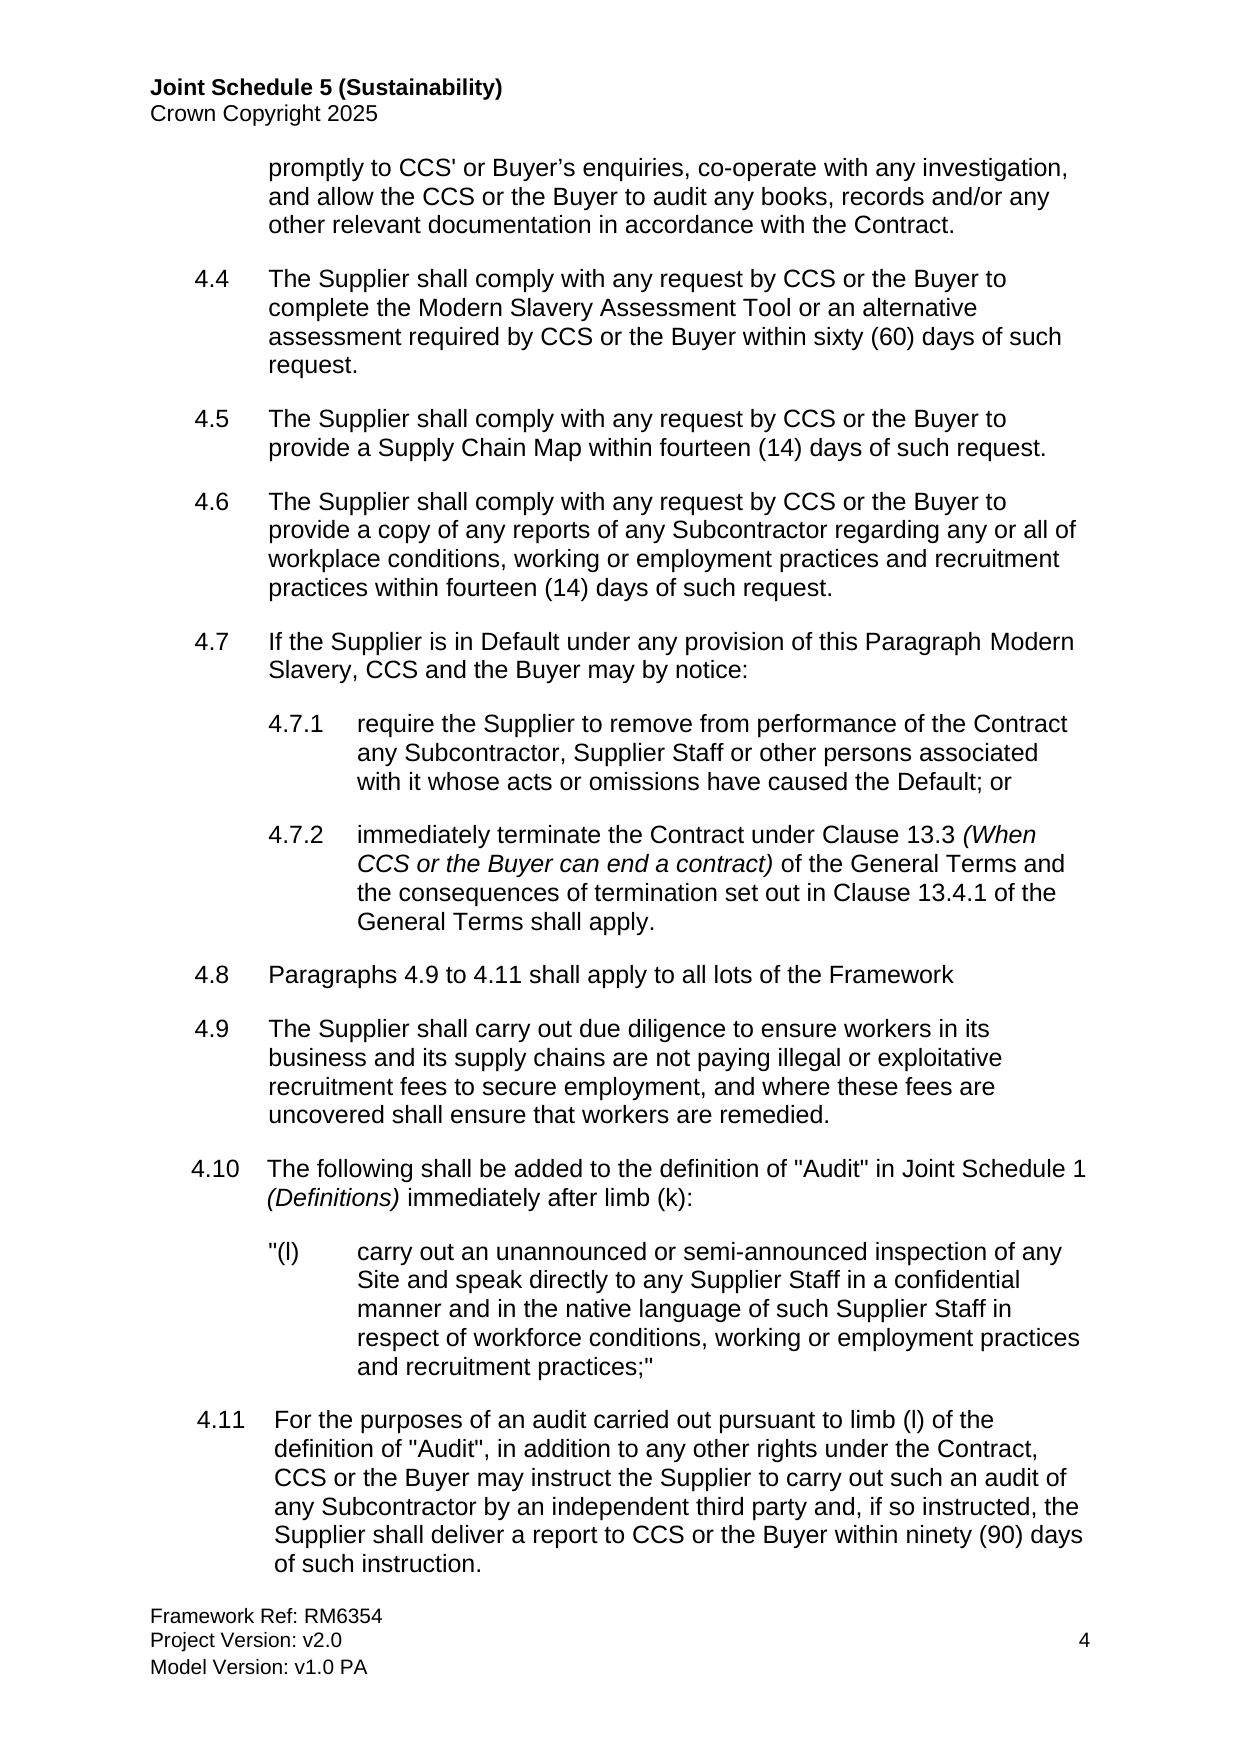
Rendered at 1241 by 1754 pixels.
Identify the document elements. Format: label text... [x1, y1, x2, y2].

list require the Supplier to remove from performance of the Contract any Subcontractor, Supplier Staff or other persons associated with it whose acts or omissions have caused the Default; or [268, 709, 1090, 795]
list The Supplier shall carry out due diligence to ensure workers in its business and its supply chains are not paying illegal or exploitative recruitment fees to secure employment, and where these fees are uncovered shall ensure that workers are remedied. [194, 1014, 1090, 1129]
list The following shall be added to the definition of "Audit" in Joint Schedule 1 (Definitions) immediately after limb (k): [191, 1154, 1090, 1212]
text "(l) carry out an unannounced or semi-announced inspection of any Site and speak directly to any Supplier Staff in a confidential manner and in the native language of such Supplier Staff in respect of workforce conditions, working or employment practices and recruitment practices;" [268, 1237, 1090, 1380]
list The Supplier shall comply with any request by CCS or the Buyer to provide a Supply Chain Map within fourteen (14) days of such request. [194, 404, 1090, 462]
list If the Supplier notifies CCS or the Buyer pursuant to Paragraph 4.1.11 it shall respond promptly to CCS' or Buyer’s enquiries, co-operate with any investigation, and allow the CCS or the Buyer to audit any books, records and/or any other relevant documentation in accordance with the Contract. [194, 153, 1090, 239]
list If the Supplier is in Default under any provision of this Paragraph 4, CCS and the Buyer may by notice: [194, 627, 1090, 684]
list immediately terminate the Contract under Clause 13.3 (When CCS or the Buyer can end a contract) of the General Terms and the consequences of termination set out in Clause 13.4.1 of the General Terms shall apply. [268, 820, 1090, 935]
list The Supplier shall comply with any request by CCS or the Buyer to provide a copy of any reports of any Subcontractor regarding any or all of workplace conditions, working or employment practices and recruitment practices within fourteen (14) days of such request. [194, 487, 1090, 602]
list For the purposes of an audit carried out pursuant to limb (l) of the definition of "Audit", in addition to any other rights under the Contract, CCS or the Buyer may instruct the Supplier to carry out such an audit of any Subcontractor by an independent third party and, if so instructed, the Supplier shall deliver a report to CCS or the Buyer within ninety (90) days of such instruction. [197, 1405, 1090, 1578]
list Paragraphs 4.9 to 4.11 shall apply to all lots of the Framework [194, 960, 1090, 989]
list The Supplier shall comply with any request by CCS or the Buyer to complete the Modern Slavery Assessment Tool or an alternative assessment required by CCS or the Buyer within sixty (60) days of such request. [194, 264, 1090, 379]
